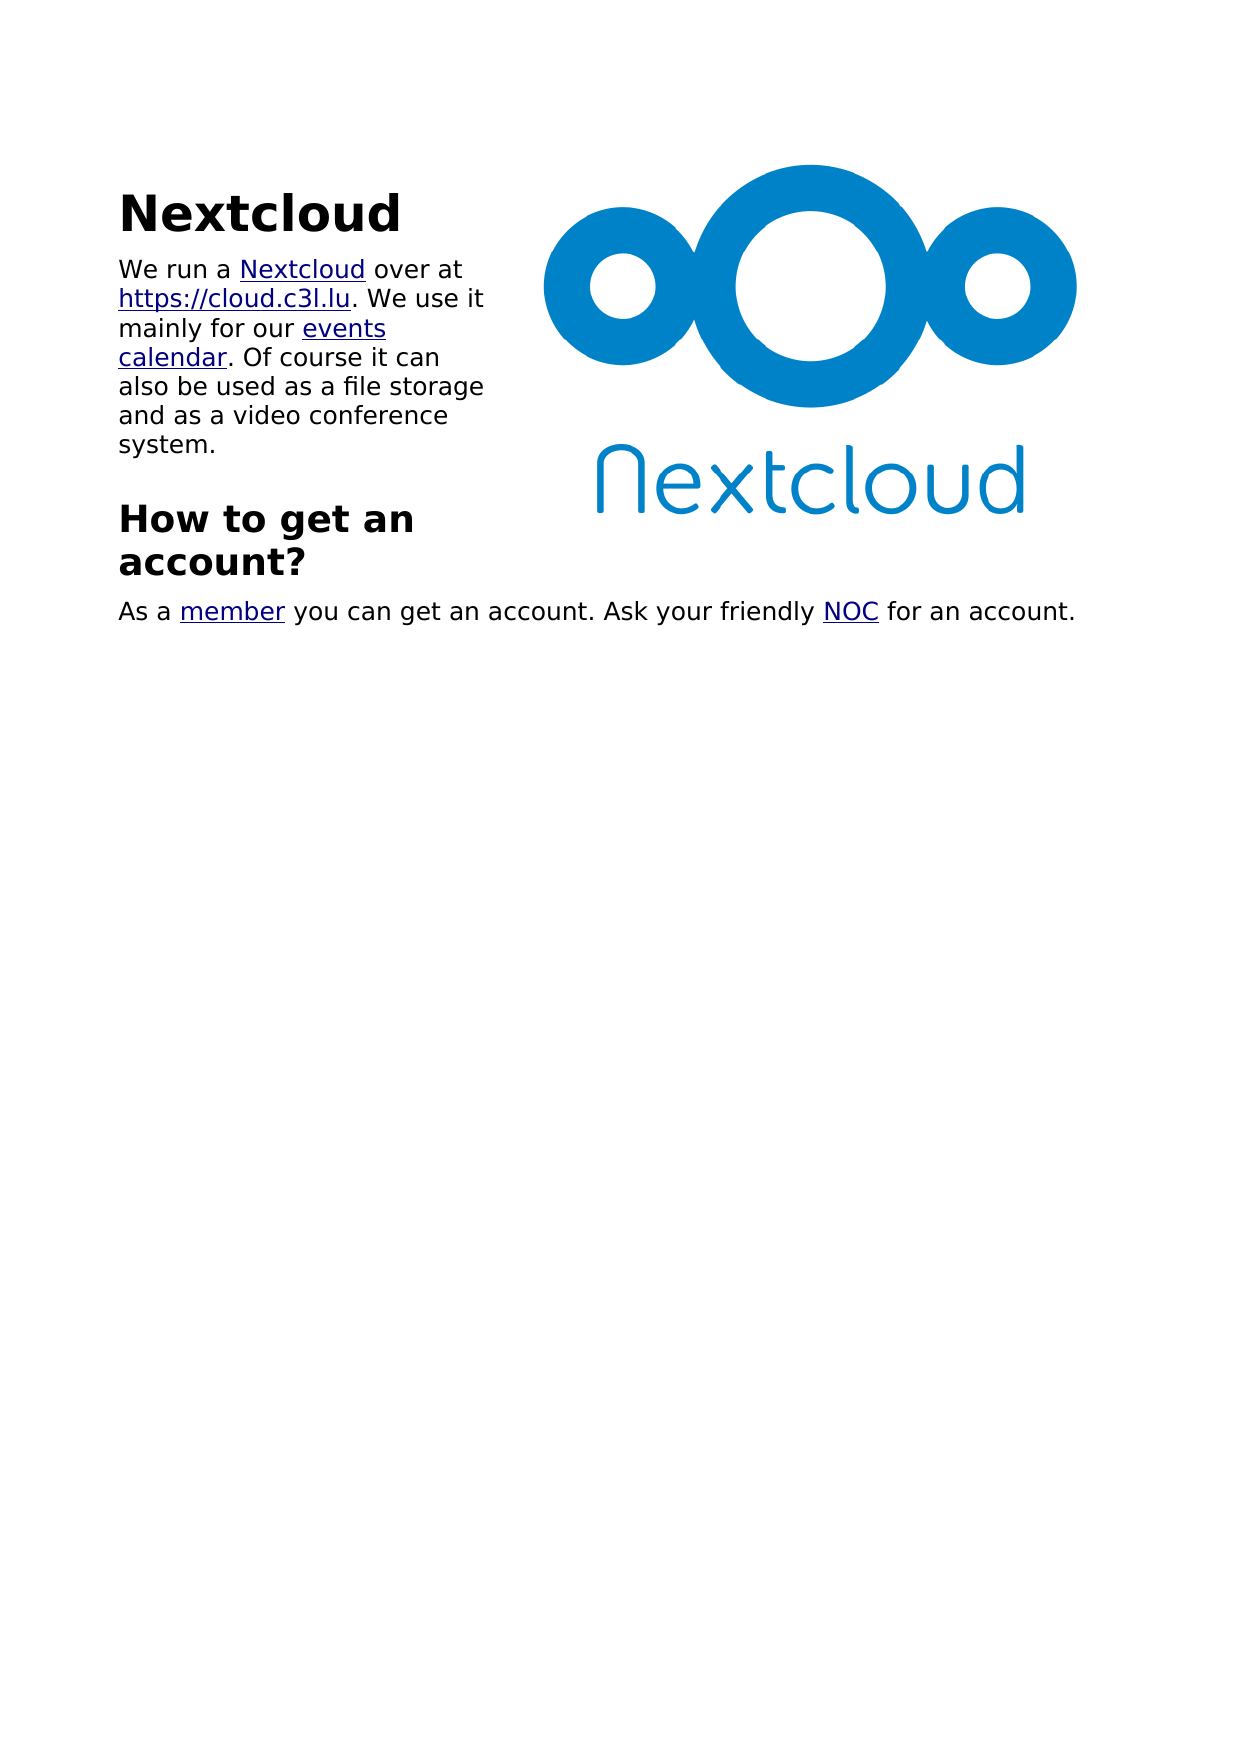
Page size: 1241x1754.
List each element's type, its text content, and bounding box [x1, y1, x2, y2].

picture [497, 118, 1123, 562]
text We run a Nextcloud over at https://cloud.c3l.lu. We use it mainly for our events calendar. Of course it can also be used as a file storage and as a video conference system. [118, 256, 497, 460]
subtitle How to get an account? [118, 497, 1122, 584]
text As a member you can get an account. Ask your friendly NOC for an account. [118, 597, 1122, 626]
subtitle Nextcloud [118, 185, 497, 243]
